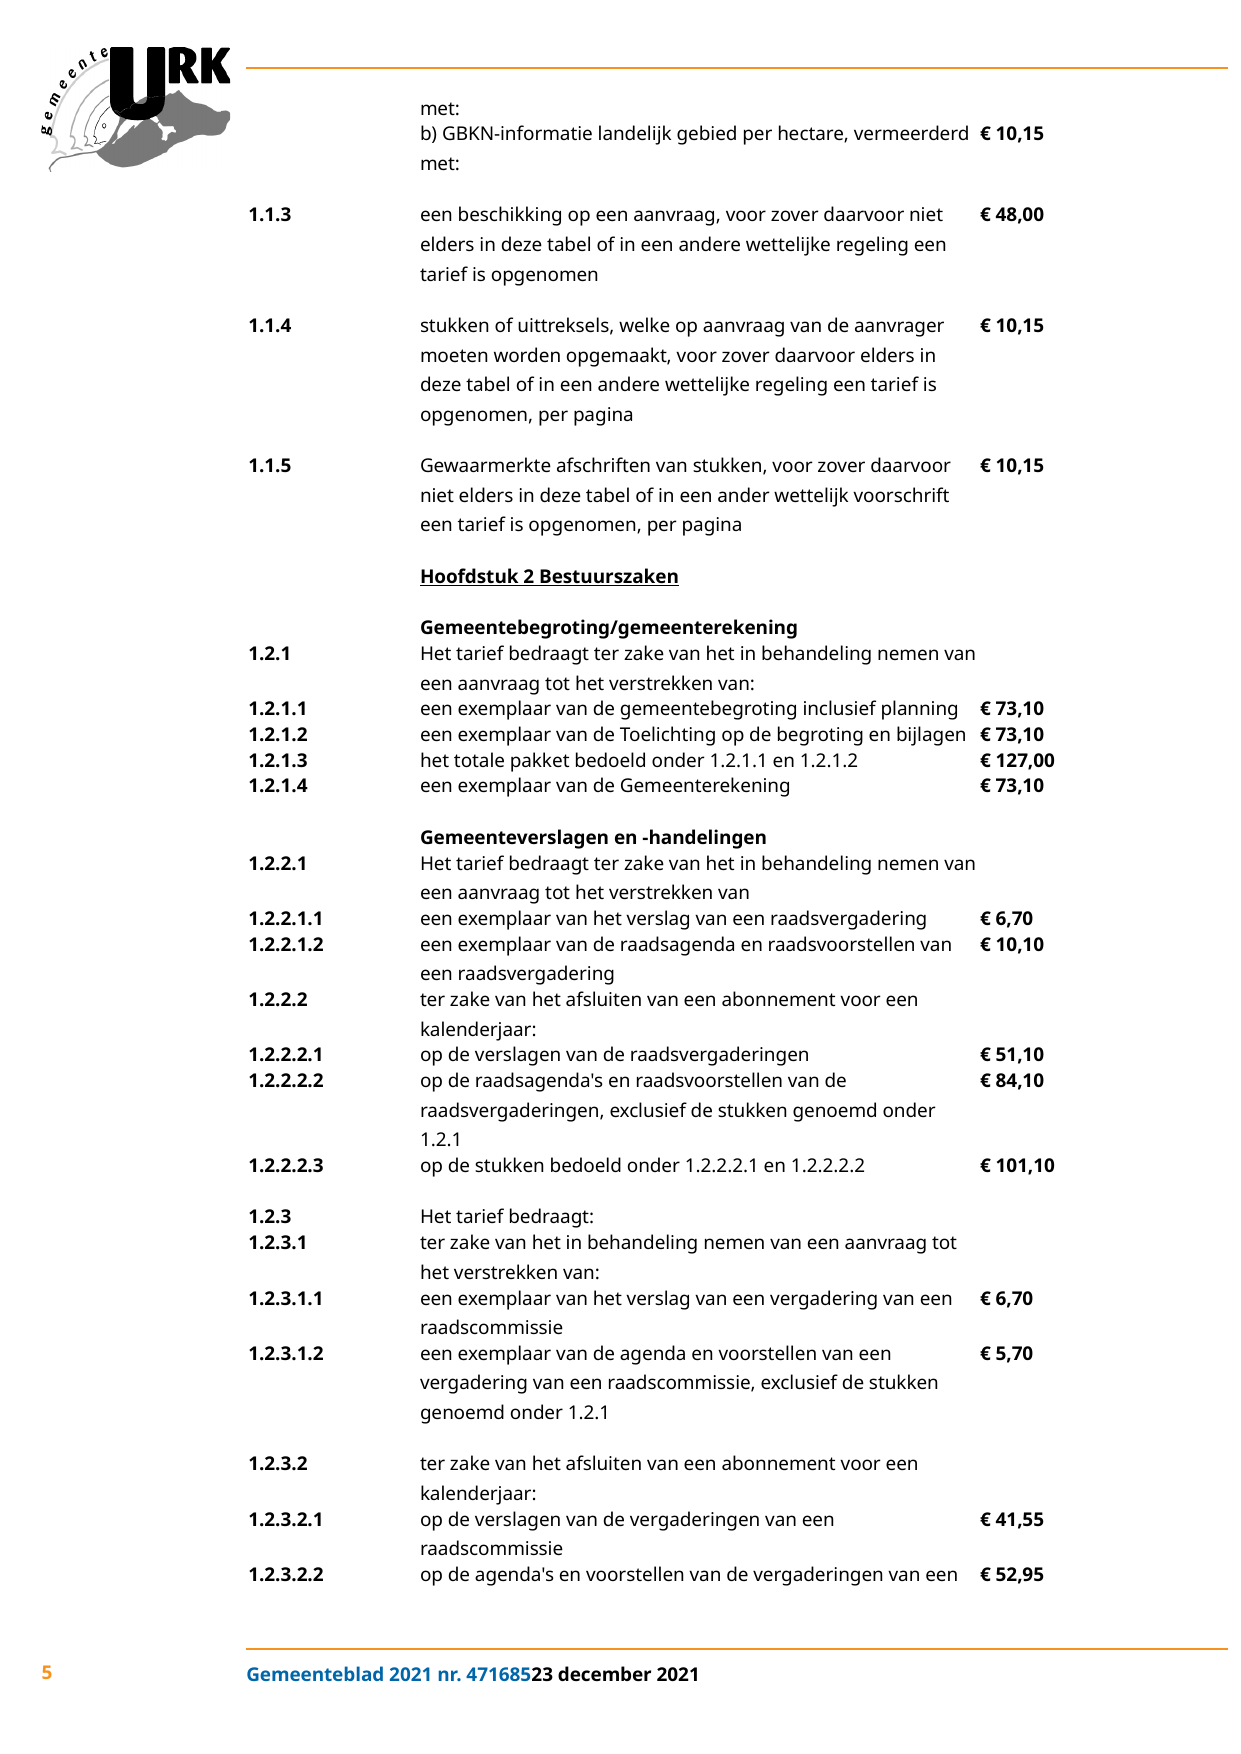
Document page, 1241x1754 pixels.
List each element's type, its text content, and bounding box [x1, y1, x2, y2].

table_cell [248, 824, 420, 850]
table_cell [248, 95, 420, 121]
table_cell [980, 176, 1152, 202]
table_cell [248, 1425, 420, 1451]
table_cell 1.1.5 [248, 453, 420, 537]
table_cell [248, 589, 420, 614]
table_cell € 48,00 [980, 202, 1152, 286]
table_cell [980, 589, 1152, 614]
table_cell [420, 1178, 980, 1204]
table_cell 1.2.2.1.1 [248, 905, 420, 931]
table_cell [980, 799, 1152, 824]
table_cell een beschikking op een aanvraag, voor zover daarvoor niet elders in deze tabel of in een andere wettelijke regeling een tarief is opgenomen [420, 202, 980, 286]
table_cell 1.2.3 [248, 1204, 420, 1229]
table_cell 1.2.3.2.2 [248, 1561, 420, 1587]
table_cell [248, 286, 420, 312]
table_cell [248, 563, 420, 589]
table_cell 1.2.3.2 [248, 1451, 420, 1506]
table_cell [980, 615, 1152, 640]
table_cell [420, 537, 980, 563]
table_cell 1.2.2.2.2 [248, 1067, 420, 1152]
table_cell een exemplaar van de Toelichting op de begroting en bijlagen [420, 721, 980, 747]
table_cell € 127,00 [980, 747, 1152, 773]
table_cell Het tarief bedraagt: [420, 1204, 980, 1229]
table_cell op de verslagen van de vergaderingen van een raadscommissie [420, 1506, 980, 1561]
table_cell Het tarief bedraagt ter zake van het in behandeling nemen van een aanvraag tot het verstrekken van: [420, 640, 980, 696]
table_cell [248, 799, 420, 824]
table_cell [980, 1178, 1152, 1204]
table_cell 1.2.1 [248, 640, 420, 696]
table_cell een exemplaar van de agenda en voorstellen van een vergadering van een raadscommissie, exclusief de stukken genoemd onder 1.2.1 [420, 1340, 980, 1425]
table_cell [980, 850, 1152, 905]
table_cell € 41,55 [980, 1506, 1152, 1561]
table_cell Gewaarmerkte afschriften van stukken, voor zover daarvoor niet elders in deze tabel of in een ander wettelijk voorschrift een tarief is opgenomen, per pagina [420, 453, 980, 537]
table_cell [248, 176, 420, 202]
table_cell 1.2.3.1.2 [248, 1340, 420, 1425]
table_cell 1.2.3.2.1 [248, 1506, 420, 1561]
table_cell 1.2.2.2 [248, 986, 420, 1042]
table_cell 1.2.2.1.2 [248, 931, 420, 986]
table_cell een exemplaar van het verslag van een raadsvergadering [420, 905, 980, 931]
table_cell € 10,15 [980, 121, 1152, 176]
table_cell op de raadsagenda's en raadsvoorstellen van de raadsvergaderingen, exclusief de stukken genoemd onder 1.2.1 [420, 1067, 980, 1152]
table_cell 1.2.3.1.1 [248, 1285, 420, 1340]
table_cell ter zake van het in behandeling nemen van een aanvraag tot het verstrekken van: [420, 1229, 980, 1285]
table_cell Het tarief bedraagt ter zake van het in behandeling nemen van een aanvraag tot het verstrekken van [420, 850, 980, 905]
table_cell [420, 286, 980, 312]
table_cell 1.2.2.2.1 [248, 1042, 420, 1067]
table_cell [420, 1425, 980, 1451]
table_cell op de agenda's en voorstellen van de vergaderingen van een [420, 1561, 980, 1587]
table_cell € 73,10 [980, 696, 1152, 721]
table_cell € 101,10 [980, 1152, 1152, 1178]
table_cell [980, 986, 1152, 1042]
table_cell [248, 615, 420, 640]
table_cell stukken of uittreksels, welke op aanvraag van de aanvrager moeten worden opgemaakt, voor zover daarvoor elders in deze tabel of in een andere wettelijke regeling een tarief is opgenomen, per pagina [420, 312, 980, 427]
table_cell € 6,70 [980, 905, 1152, 931]
table_cell € 10,15 [980, 312, 1152, 427]
table_cell [980, 640, 1152, 696]
table_cell [420, 589, 980, 614]
table_cell [248, 121, 420, 176]
table_cell 1.1.4 [248, 312, 420, 427]
table_cell € 73,10 [980, 773, 1152, 798]
table_cell een exemplaar van de Gemeenterekening [420, 773, 980, 798]
table_cell 1.2.1.1 [248, 696, 420, 721]
table_cell b) GBKN-informatie landelijk gebied per hectare, vermeerderd met: [420, 121, 980, 176]
table_cell [420, 427, 980, 452]
table_cell op de stukken bedoeld onder 1.2.2.2.1 en 1.2.2.2.2 [420, 1152, 980, 1178]
table_cell € 73,10 [980, 721, 1152, 747]
table_cell met: [420, 95, 980, 121]
table_cell [980, 1451, 1152, 1506]
table_cell [420, 176, 980, 202]
table_cell [980, 427, 1152, 452]
table_cell € 84,10 [980, 1067, 1152, 1152]
table_cell Gemeenteverslagen en -handelingen [420, 824, 980, 850]
table_cell Hoofdstuk 2 Bestuurszaken [420, 563, 980, 589]
table_cell een exemplaar van de gemeentebegroting inclusief planning [420, 696, 980, 721]
table_cell 1.1.3 [248, 202, 420, 286]
table_cell [248, 537, 420, 563]
table_cell [420, 799, 980, 824]
table_cell [980, 1425, 1152, 1451]
table_cell € 10,15 [980, 453, 1152, 537]
table_cell [980, 537, 1152, 563]
table_cell 1.2.1.2 [248, 721, 420, 747]
table_cell ter zake van het afsluiten van een abonnement voor een kalenderjaar: [420, 986, 980, 1042]
table_cell € 6,70 [980, 1285, 1152, 1340]
table_cell een exemplaar van het verslag van een vergadering van een raadscommissie [420, 1285, 980, 1340]
table_cell [980, 824, 1152, 850]
table_cell 1.2.1.3 [248, 747, 420, 773]
table_cell 1.2.1.4 [248, 773, 420, 798]
table_cell [980, 563, 1152, 589]
table_cell [248, 427, 420, 452]
table_cell op de verslagen van de raadsvergaderingen [420, 1042, 980, 1067]
table_cell € 5,70 [980, 1340, 1152, 1425]
table_cell € 10,10 [980, 931, 1152, 986]
table_cell [980, 1229, 1152, 1285]
picture [41, 47, 231, 172]
table_cell € 52,95 [980, 1561, 1152, 1587]
table_cell een exemplaar van de raadsagenda en raadsvoorstellen van een raadsvergadering [420, 931, 980, 986]
table_cell het totale pakket bedoeld onder 1.2.1.1 en 1.2.1.2 [420, 747, 980, 773]
table_cell [980, 95, 1152, 121]
table_cell [980, 1204, 1152, 1229]
table_cell 1.2.2.1 [248, 850, 420, 905]
table_cell Gemeentebegroting/gemeenterekening [420, 615, 980, 640]
table_cell 1.2.2.2.3 [248, 1152, 420, 1178]
table_cell [248, 1178, 420, 1204]
table_cell 1.2.3.1 [248, 1229, 420, 1285]
table_cell ter zake van het afsluiten van een abonnement voor een kalenderjaar: [420, 1451, 980, 1506]
table_cell [980, 286, 1152, 312]
table_cell € 51,10 [980, 1042, 1152, 1067]
